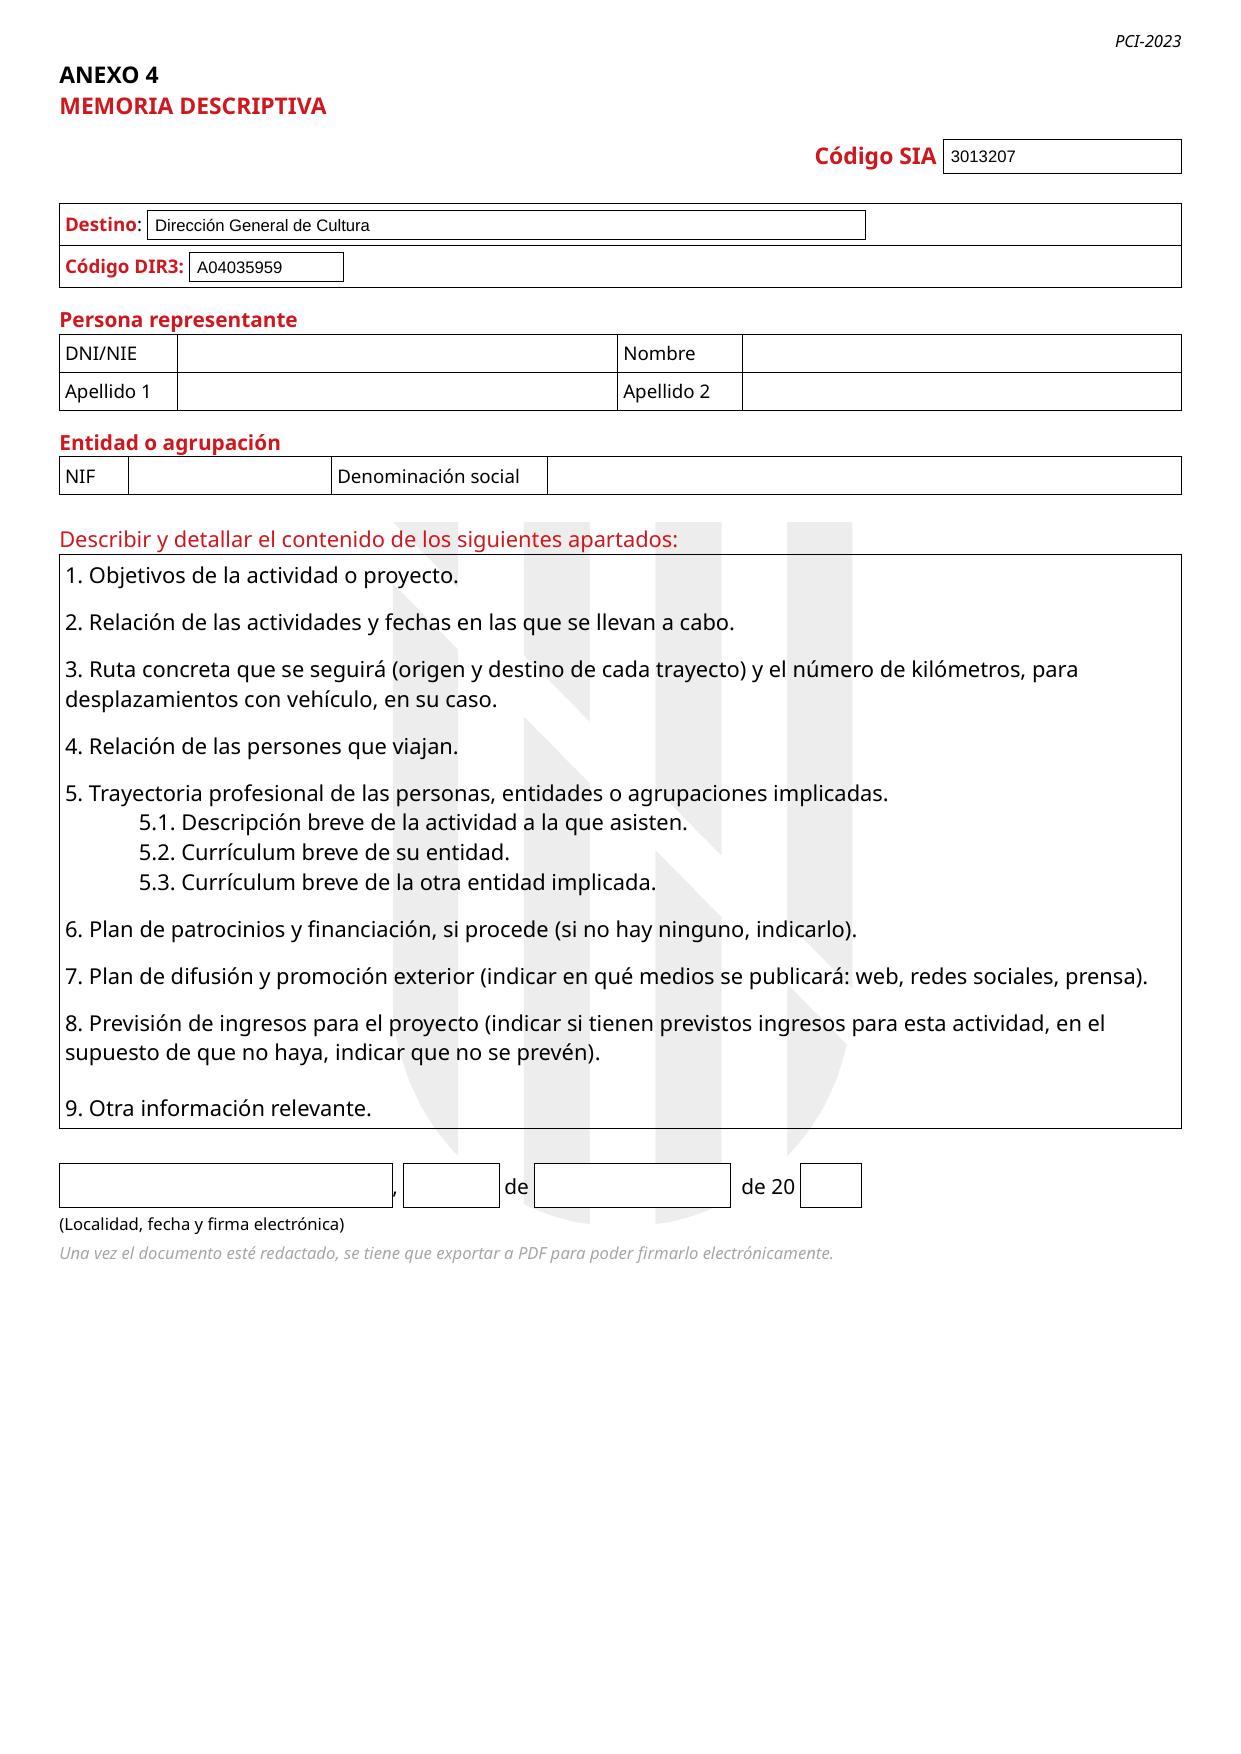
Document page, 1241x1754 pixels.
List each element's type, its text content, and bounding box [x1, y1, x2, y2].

table_cell [178, 373, 617, 410]
text Describir y detallar el contenido de los siguientes apartados: [59, 524, 1181, 553]
picture [392, 1207, 853, 1213]
text Entidad o agrupación [59, 428, 1181, 456]
table_header Denominación social [332, 457, 547, 494]
text (Localidad, fecha y firma electrónica) [59, 1213, 1181, 1235]
table_header 1. Objetivos de la actividad o proyecto. 2. Relación de las actividades y fechas en las que se llevan a cabo. 3. Ruta concreta que se seguirá (origen y destino de cada trayecto) y el número de kilómetros, para desplazamientos con vehículo, en su caso. 4. Relación de las persones que viajan. 5. Trayectoria profesional de las personas, entidades o agrupaciones implicadas. 5.1. Descripción breve de la actividad a la que asisten. 5.2. Currículum breve de su entidad. 5.3. Currículum breve de la otra entidad implicada. 6. Plan de patrocinios y financiación, si procede (si no hay ninguno, indicarlo). 7. Plan de difusión y promoción exterior (indicar en qué medios se publicará: web, redes sociales, prensa). 8. Previsión de ingresos para el proyecto (indicar si tienen previstos ingresos para esta actividad, en el supuesto de que no haya, indicar que no se prevén). 9. Otra información relevante. [60, 555, 1181, 1128]
table_cell [743, 373, 1181, 410]
text MEMORIA DESCRIPTIVA [59, 90, 1181, 122]
table_header [129, 457, 331, 494]
text , [393, 1163, 403, 1207]
table_header Destino: [60, 204, 1181, 245]
table_cell Apellido 1 [60, 373, 177, 410]
text Una vez el documento esté redactado, se tiene que exportar a PDF para poder firmarlo electrónicamente. [59, 1241, 1181, 1264]
table_header [548, 457, 1181, 494]
text ANEXO 4 [59, 59, 1181, 90]
table_header NIF [60, 457, 128, 494]
table_header [743, 335, 1181, 372]
table_header [178, 335, 617, 372]
text Persona representante [59, 305, 1181, 334]
text Código SIA [59, 139, 943, 173]
table_header Nombre [618, 335, 742, 372]
picture [392, 1129, 853, 1163]
text de 20 [731, 1163, 800, 1207]
text [862, 1163, 1181, 1207]
table_header DNI/NIE [60, 335, 177, 372]
text de [500, 1163, 534, 1207]
table_cell Apellido 2 [618, 373, 742, 410]
table_cell Código DIR3: [60, 246, 1181, 287]
